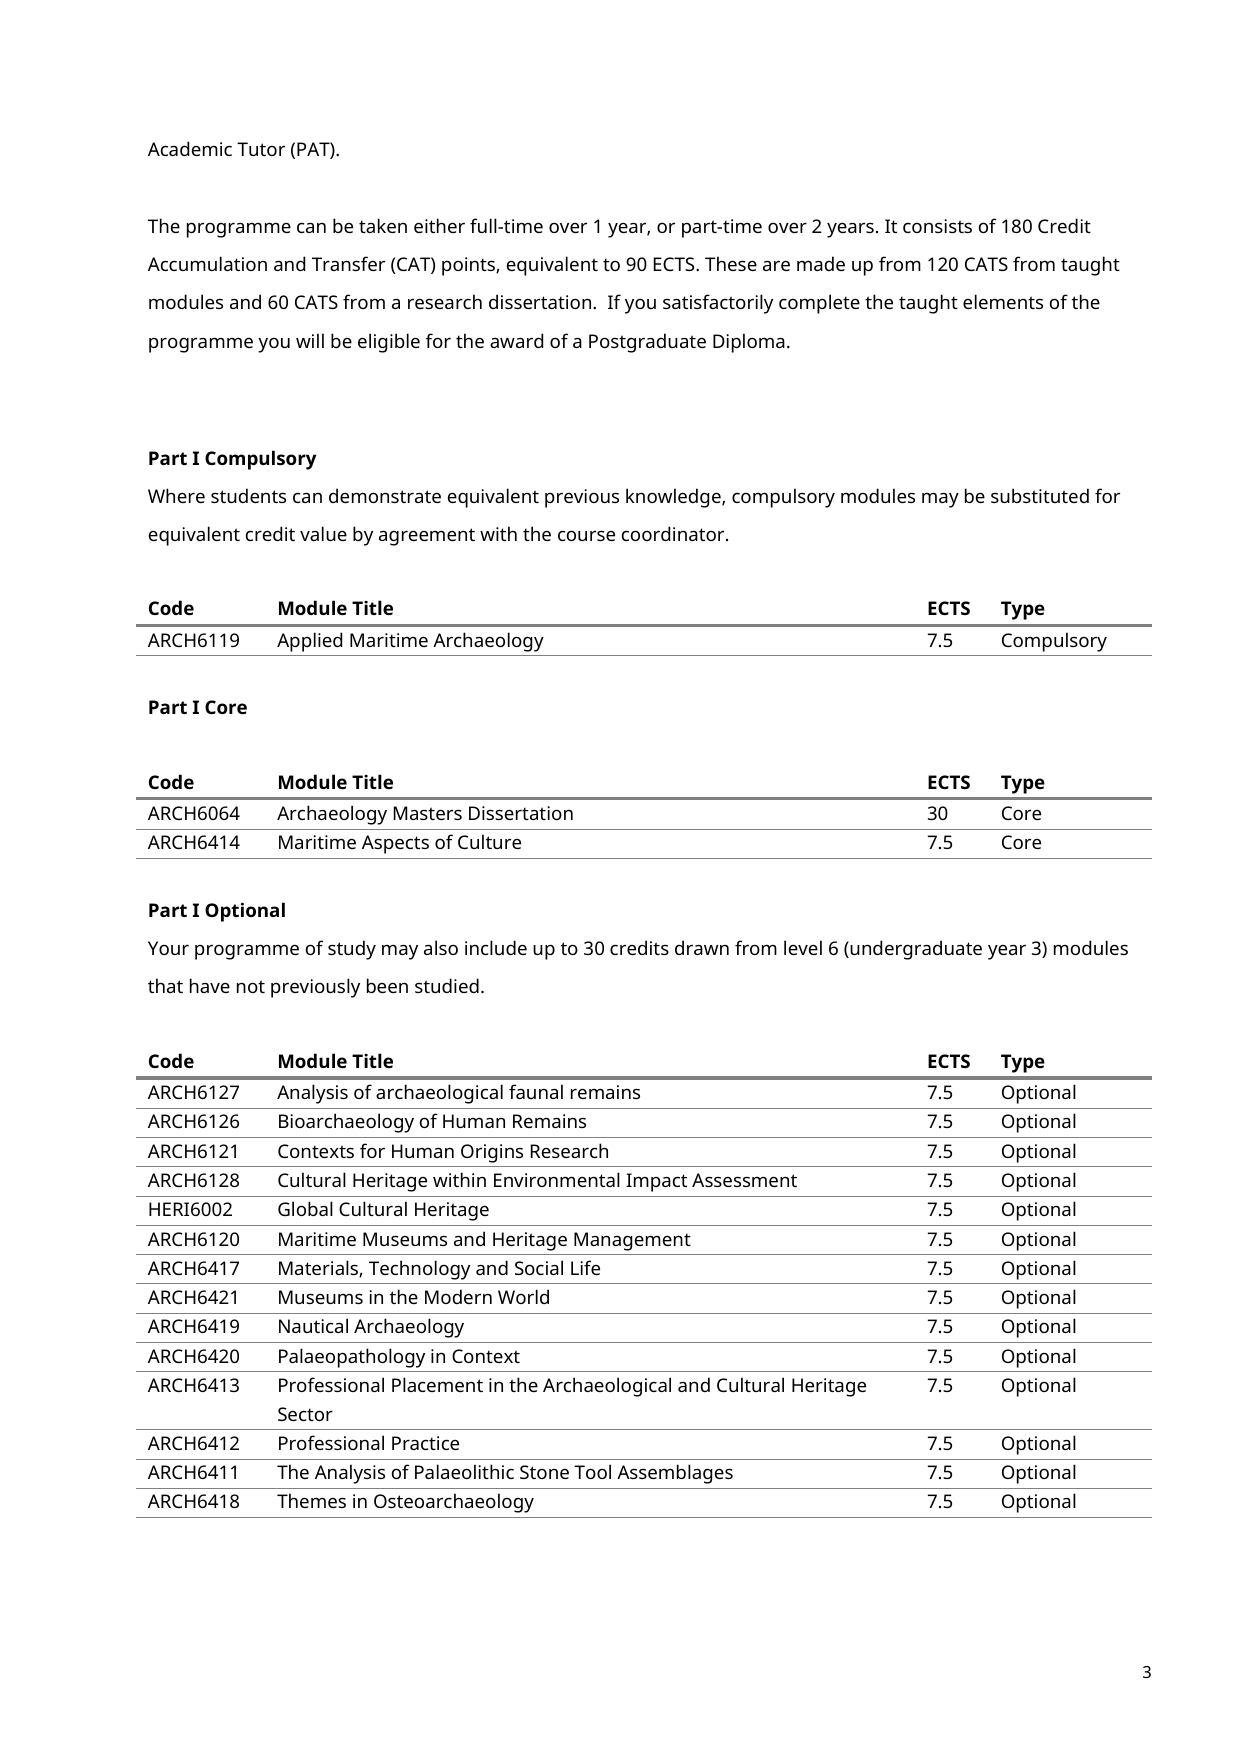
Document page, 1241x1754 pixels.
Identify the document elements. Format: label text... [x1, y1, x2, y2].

table_cell Part I Compulsory Where students can demonstrate equivalent previous knowledge, compulsory modules may be substituted for equivalent credit value by agreement with the course coordinator. [136, 407, 1152, 596]
table_cell ARCH6412 [136, 1430, 266, 1458]
table_cell 7.5 [916, 1460, 989, 1488]
table_cell ARCH6126 [136, 1109, 266, 1137]
table_cell Analysis of archaeological faunal remains [266, 1080, 916, 1108]
table_cell Module Title [266, 596, 916, 624]
table_cell 7.5 [916, 1255, 989, 1283]
table_cell 7.5 [916, 1314, 989, 1342]
table_cell Bioarchaeology of Human Remains [266, 1109, 916, 1137]
table_cell Maritime Aspects of Culture [266, 830, 916, 858]
table_cell Contexts for Human Origins Research [266, 1138, 916, 1166]
table_cell Optional [989, 1138, 1152, 1166]
table_cell 7.5 [916, 1489, 989, 1517]
table_cell Type [989, 596, 1152, 624]
table_cell 30 [916, 800, 989, 829]
table_cell Optional [989, 1167, 1152, 1196]
table_cell Museums in the Modern World [266, 1284, 916, 1313]
table_cell Materials, Technology and Social Life [266, 1255, 916, 1283]
table_cell Optional [989, 1197, 1152, 1225]
table_cell 7.5 [916, 1109, 989, 1137]
table_cell ARCH6411 [136, 1460, 266, 1488]
table_cell Type [989, 1048, 1152, 1076]
table_cell Core [989, 830, 1152, 858]
table_cell Optional [989, 1284, 1152, 1313]
table_cell Optional [989, 1372, 1152, 1429]
table_cell Optional [989, 1255, 1152, 1283]
table_cell Code [136, 596, 266, 624]
table_cell ECTS [916, 769, 989, 797]
table_cell Optional [989, 1489, 1152, 1517]
table_cell Themes in Osteoarchaeology [266, 1489, 916, 1517]
table_header Academic Tutor (PAT). The programme can be taken either full-time over 1 year, or part-time over 2 years. It consists of 180 Credit Accumulation and Transfer (CAT) points, equivalent to 90 ECTS. These are made up from 120 CATS from taught modules and 60 CATS from a research dissertation. If you satisfactorily complete the taught elements of the programme you will be eligible for the award of a Postgraduate Diploma. [136, 137, 1152, 407]
table_cell Optional [989, 1109, 1152, 1137]
table_cell 7.5 [916, 627, 989, 655]
table_cell 7.5 [916, 1080, 989, 1108]
table_cell Code [136, 1048, 266, 1076]
table_cell 7.5 [916, 1343, 989, 1371]
table_cell ECTS [916, 1048, 989, 1076]
table_cell The Analysis of Palaeolithic Stone Tool Assemblages [266, 1460, 916, 1488]
table_cell ARCH6417 [136, 1255, 266, 1283]
table_cell HERI6002 [136, 1197, 266, 1225]
table_cell ARCH6127 [136, 1080, 266, 1108]
table_cell Part I Optional Your programme of study may also include up to 30 credits drawn from level 6 (undergraduate year 3) modules that have not previously been studied. [136, 859, 1152, 1048]
table_cell ECTS [916, 596, 989, 624]
table_cell 7.5 [916, 1430, 989, 1458]
table_cell ARCH6128 [136, 1167, 266, 1196]
table_cell 7.5 [916, 1167, 989, 1196]
table_cell ARCH6119 [136, 627, 266, 655]
table_cell Maritime Museums and Heritage Management [266, 1226, 916, 1254]
table_cell Optional [989, 1080, 1152, 1108]
table_cell 7.5 [916, 1284, 989, 1313]
table_cell Type [989, 769, 1152, 797]
table_cell 7.5 [916, 1372, 989, 1429]
table_cell Optional [989, 1226, 1152, 1254]
table_cell ARCH6419 [136, 1314, 266, 1342]
table_cell Archaeology Masters Dissertation [266, 800, 916, 829]
table_cell 7.5 [916, 1197, 989, 1225]
table_cell Core [989, 800, 1152, 829]
table_cell Global Cultural Heritage [266, 1197, 916, 1225]
table_cell 7.5 [916, 1226, 989, 1254]
table_cell Compulsory [989, 627, 1152, 655]
table_cell ARCH6120 [136, 1226, 266, 1254]
table_cell Module Title [266, 1048, 916, 1076]
table_cell Applied Maritime Archaeology [266, 627, 916, 655]
table_cell 7.5 [916, 1138, 989, 1166]
table_cell Part I Core [136, 656, 1152, 769]
table_cell ARCH6418 [136, 1489, 266, 1517]
table_cell Optional [989, 1430, 1152, 1458]
table_cell Cultural Heritage within Environmental Impact Assessment [266, 1167, 916, 1196]
table_cell Professional Practice [266, 1430, 916, 1458]
table_cell ARCH6421 [136, 1284, 266, 1313]
table_cell ARCH6413 [136, 1372, 266, 1429]
table_cell Code [136, 769, 266, 797]
table_cell 7.5 [916, 830, 989, 858]
table_cell ARCH6414 [136, 830, 266, 858]
table_cell Professional Placement in the Archaeological and Cultural Heritage Sector [266, 1372, 916, 1429]
table_cell Optional [989, 1343, 1152, 1371]
table_cell Optional [989, 1314, 1152, 1342]
table_cell ARCH6420 [136, 1343, 266, 1371]
table_cell Palaeopathology in Context [266, 1343, 916, 1371]
table_cell ARCH6121 [136, 1138, 266, 1166]
table_cell Optional [989, 1460, 1152, 1488]
table_cell Module Title [266, 769, 916, 797]
table_cell ARCH6064 [136, 800, 266, 829]
table_cell Nautical Archaeology [266, 1314, 916, 1342]
